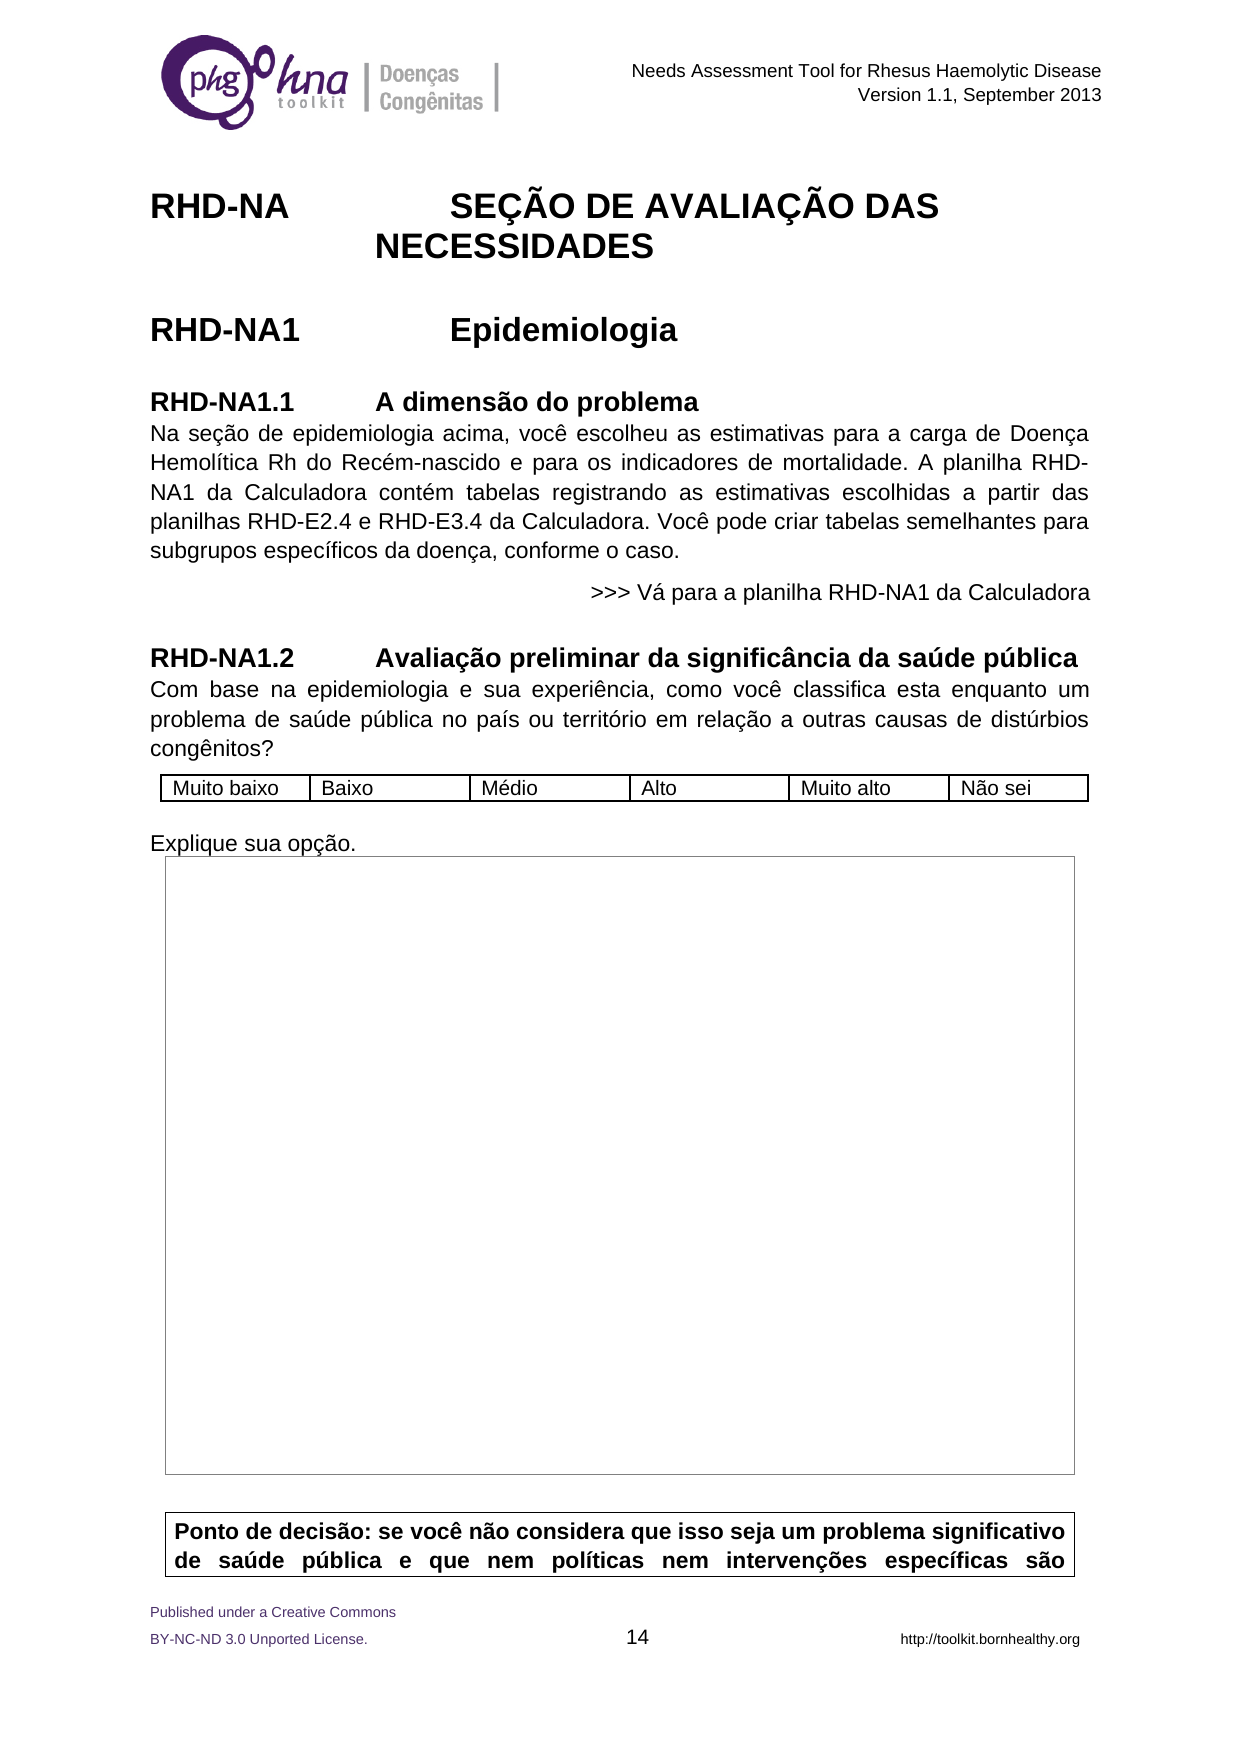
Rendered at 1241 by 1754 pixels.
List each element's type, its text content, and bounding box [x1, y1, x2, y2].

table_header Alto [631, 776, 788, 800]
table_header Não sei [950, 776, 1087, 800]
text Com base na epidemiologia e sua experiência, como você classifica esta enquanto um problema de saúde pública no país ou território em relação a outras causas de distúrbios congênitos? [150, 674, 1090, 761]
text Ponto de decisão: se você não considera que isso seja um problema significativo de saúde pública e que nem políticas nem intervenções específicas são [166, 1513, 1074, 1576]
subtitle RHD-NA1.1 A dimensão do problema [150, 386, 1090, 417]
table_header Muito baixo [162, 776, 309, 800]
table_header Baixo [311, 776, 469, 800]
subtitle RHD-NA seção de avaliação das necessidades [150, 185, 1090, 266]
text >>> Vá para a planilha RHD-NA1 da Calculadora [150, 576, 1090, 605]
table_header Médio [471, 776, 629, 800]
subtitle RHD-NA1.2 Avaliação preliminar da significância da saúde pública [150, 642, 1090, 674]
table_header Muito alto [790, 776, 948, 800]
subtitle Explique sua opção. [150, 827, 1090, 856]
subtitle RHD-NA1 Epidemiologia [150, 310, 1090, 349]
text Na seção de epidemiologia acima, você escolheu as estimativas para a carga de Doença Hemolítica Rh do Recém-nascido e para os indicadores de mortalidade. A planilha RHD-NA1 da Calculadora contém tabelas registrando as estimativas escolhidas a partir das planilhas RHD-E2.4 e RHD-E3.4 da Calculadora. Você pode criar tabelas semelhantes para subgrupos específicos da doença, conforme o caso. [150, 417, 1090, 563]
